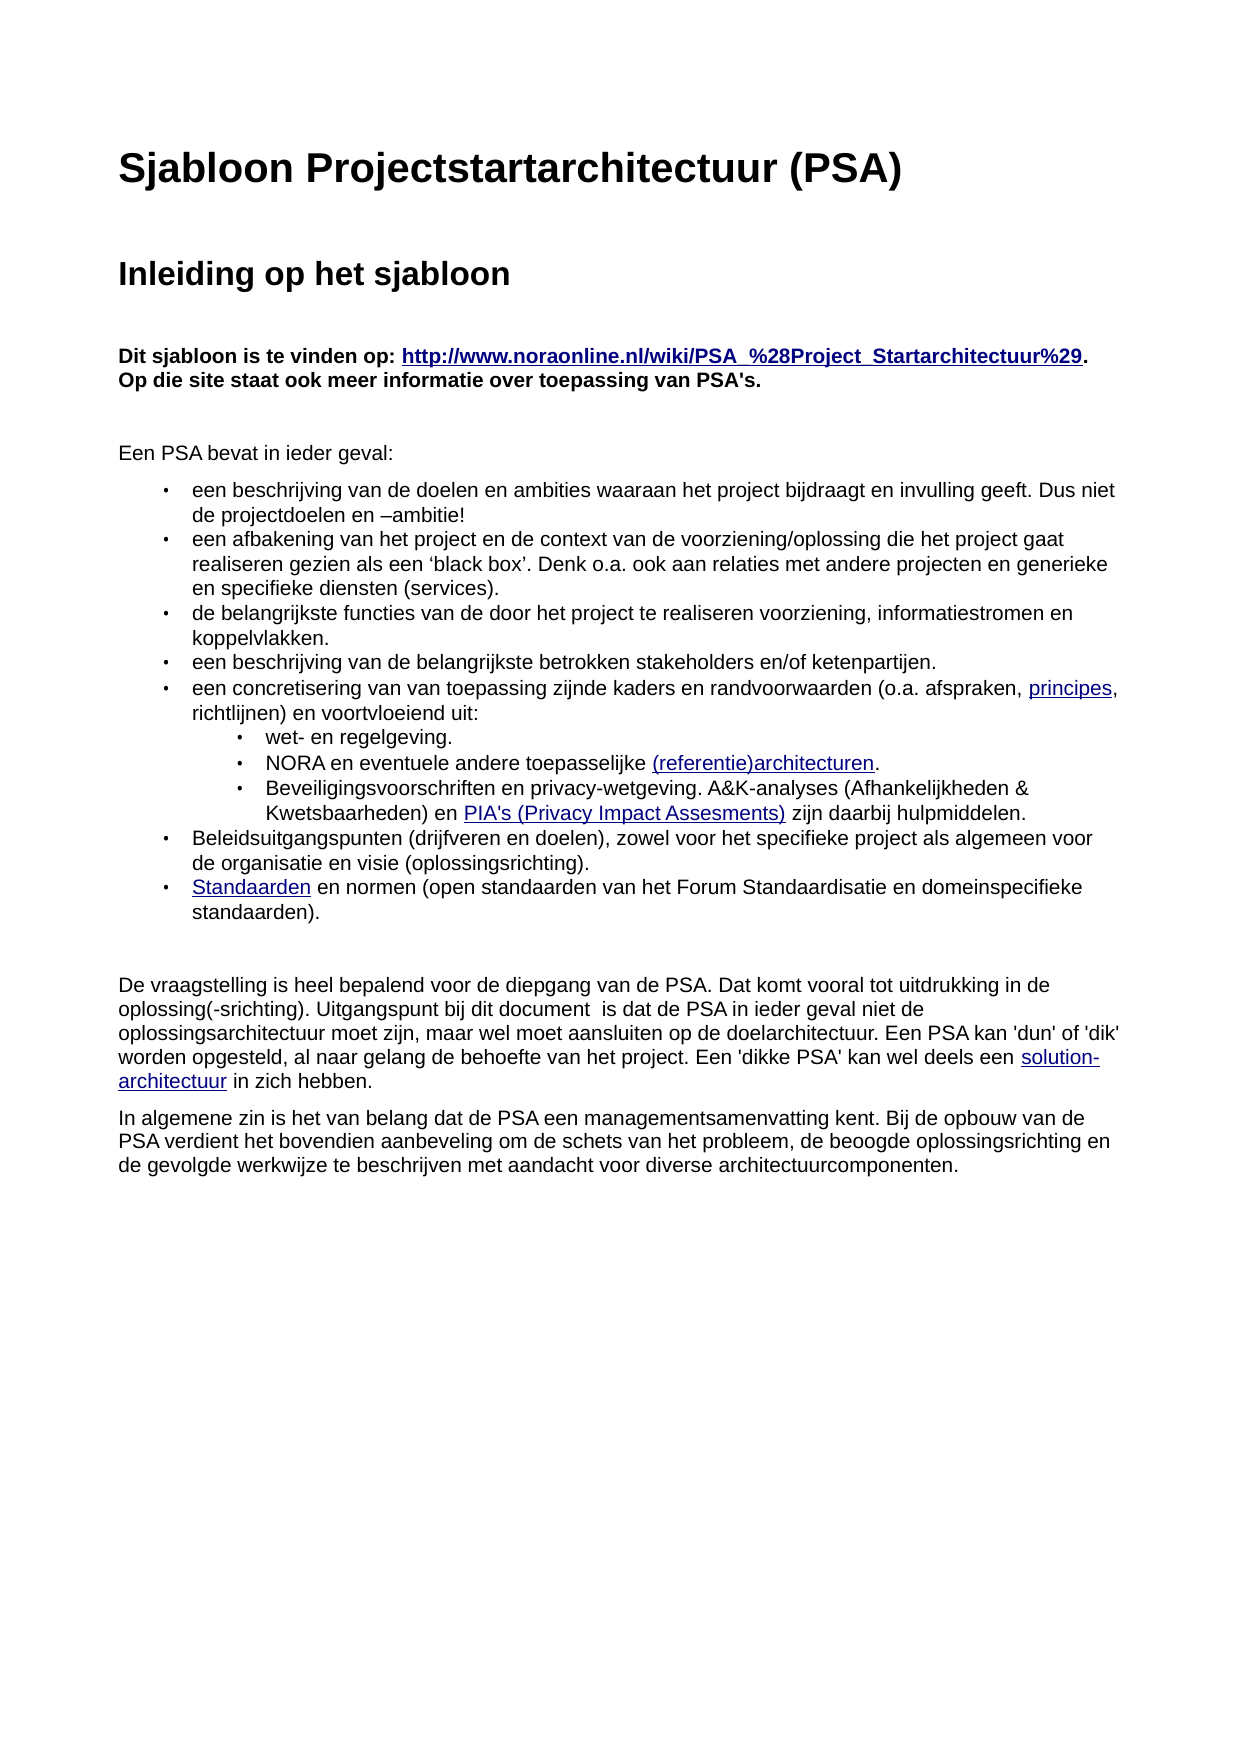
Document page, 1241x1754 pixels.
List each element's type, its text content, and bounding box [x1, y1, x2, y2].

list Beveiligingsvoorschriften en privacy-wetgeving. A&K-analyses (Afhankelijkheden & Kwetsbaarheden) en PIA's (Privacy Impact Assesments) zijn daarbij hulpmiddelen. [236, 776, 1122, 825]
list Beleidsuitgangspunten (drijfveren en doelen), zowel voor het specifieke project als algemeen voor de organisatie en visie (oplossingsrichting). [162, 825, 1122, 874]
list wet- en regelgeving. [236, 724, 1122, 750]
subtitle Sjabloon Projectstartarchitectuur (PSA) [118, 143, 1122, 191]
list een concretisering van van toepassing zijnde kaders en randvoorwaarden (o.a. afspraken, principes, richtlijnen) en voortvloeiend uit: [162, 675, 1122, 724]
text De vraagstelling is heel bepalend voor de diepgang van de PSA. Dat komt vooral tot uitdrukking in de oplossing(-srichting). Uitgangspunt bij dit document is dat de PSA in ieder geval niet de oplossingsarchitectuur moet zijn, maar wel moet aansluiten op de doelarchitectuur. Een PSA kan 'dun' of 'dik' worden opgesteld, al naar gelang de behoefte van het project. Een 'dikke PSA' kan wel deels een solution-architectuur in zich hebben. [118, 973, 1122, 1093]
list een beschrijving van de doelen en ambities waaraan het project bijdraagt en invulling geeft. Dus niet de projectdoelen en –ambitie! [162, 477, 1122, 527]
list Standaarden en normen (open standaarden van het Forum Standaardisatie en domeinspecifieke standaarden). [162, 874, 1122, 924]
list NORA en eventuele andere toepasselijke (referentie)architecturen. [236, 750, 1122, 776]
list de belangrijkste functies van de door het project te realiseren voorziening, informatiestromen en koppelvlakken. [162, 600, 1122, 649]
text In algemene zin is het van belang dat de PSA een managementsamenvatting kent. Bij de opbouw van de PSA verdient het bovendien aanbeveling om de schets van het probleem, de beoogde oplossingsrichting en de gevolgde werkwijze te beschrijven met aandacht voor diverse architectuurcomponenten. [118, 1105, 1122, 1201]
text Een PSA bevat in ieder geval: [118, 441, 1122, 465]
list een beschrijving van de belangrijkste betrokken stakeholders en/of ketenpartijen. [162, 649, 1122, 675]
text Dit sjabloon is te vinden op: http://www.noraonline.nl/wiki/PSA_%28Project_Startarchitectuur%29. Op die site staat ook meer informatie over toepassing van PSA's. [118, 344, 1122, 392]
text Inleiding op het sjabloon [118, 254, 1122, 293]
list een afbakening van het project en de context van de voorziening/oplossing die het project gaat realiseren gezien als een ‘black box’. Denk o.a. ook aan relaties met andere projecten en generieke en specifieke diensten (services). [162, 527, 1122, 600]
